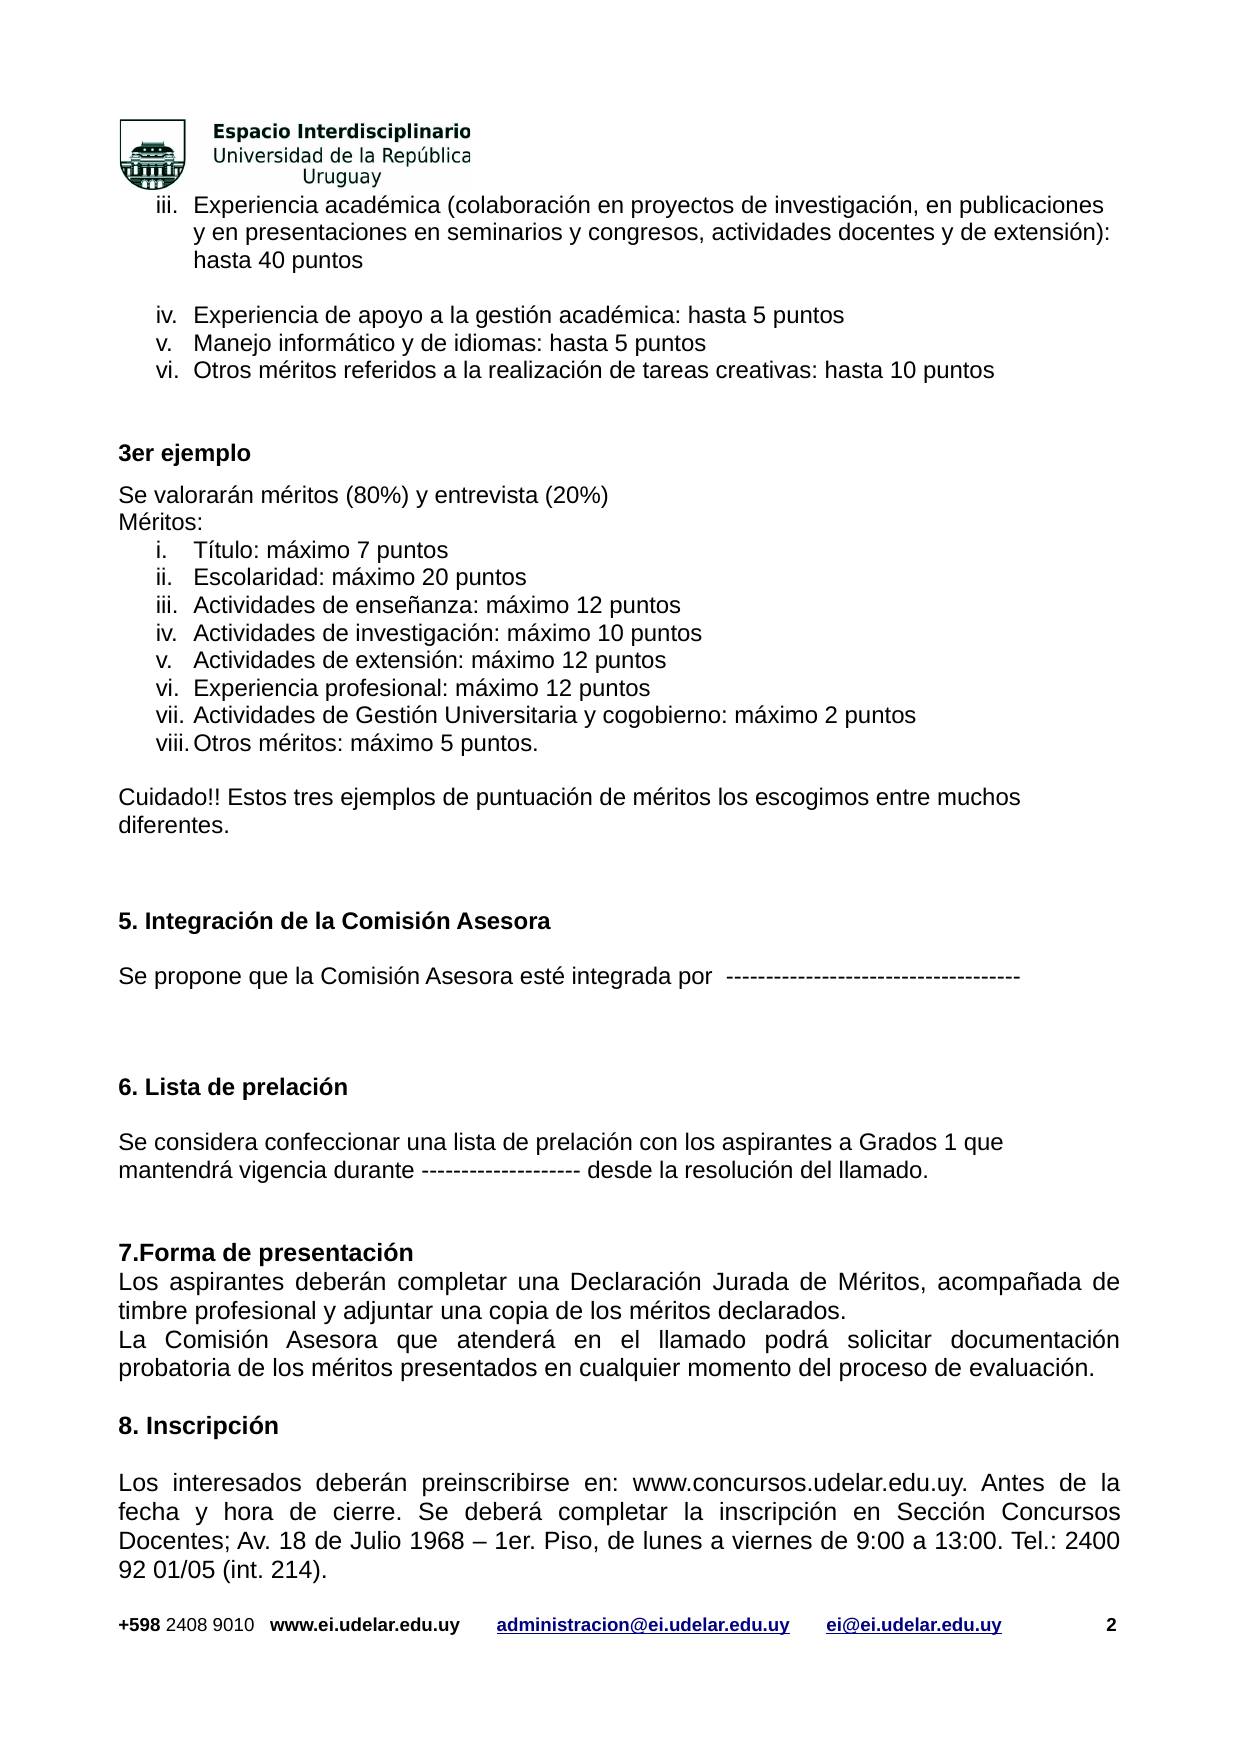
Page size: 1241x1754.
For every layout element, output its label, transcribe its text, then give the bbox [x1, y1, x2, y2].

text La Comisión Asesora que atenderá en el llamado podrá solicitar documentación probatoria de los méritos presentados en cualquier momento del proceso de evaluación. [118, 1324, 1122, 1382]
text Cuidado!! Estos tres ejemplos de puntuación de méritos los escogimos entre muchos diferentes. [118, 783, 1122, 838]
list Experiencia académica (colaboración en proyectos de investigación, en publicaciones [156, 176, 1122, 218]
picture [119, 119, 471, 190]
list Título: máximo 7 puntos [156, 536, 1122, 563]
text 7.Forma de presentación [118, 1238, 1122, 1267]
list Otros méritos referidos a la realización de tareas creativas: hasta 10 puntos [156, 356, 1122, 384]
text Méritos: [118, 508, 1122, 536]
text Se propone que la Comisión Asesora esté integrada por ------------------------------------- [118, 962, 1122, 990]
list Actividades de Gestión Universitaria y cogobierno: máximo 2 puntos [156, 701, 1122, 729]
list Escolaridad: máximo 20 puntos [156, 563, 1122, 591]
text 3er ejemplo [118, 439, 1122, 467]
text 5. Integración de la Comisión Asesora [118, 907, 1122, 935]
list Actividades de extensión: máximo 12 puntos [156, 646, 1122, 674]
list Otros méritos: máximo 5 puntos. [156, 729, 1122, 757]
text 8. Inscripción [118, 1411, 1122, 1439]
text mantendrá vigencia durante -------------------- desde la resolución del llamado. [118, 1156, 1122, 1183]
list Experiencia de apoyo a la gestión académica: hasta 5 puntos [156, 301, 1122, 329]
list y en presentaciones en seminarios y congresos, actividades docentes y de extensión): [156, 218, 1122, 246]
text 6. Lista de prelación [118, 1073, 1122, 1100]
text Los aspirantes deberán completar una Declaración Jurada de Méritos, acompañada de timbre profesional y adjuntar una copia de los méritos declarados. [118, 1267, 1122, 1324]
list Actividades de enseñanza: máximo 12 puntos [156, 591, 1122, 618]
text Se considera confeccionar una lista de prelación con los aspirantes a Grados 1 que [118, 1128, 1122, 1156]
list Experiencia profesional: máximo 12 puntos [156, 674, 1122, 701]
text Se valorarán méritos (80%) y entrevista (20%) [118, 481, 1122, 508]
list hasta 40 puntos [156, 246, 1122, 273]
list Manejo informático y de idiomas: hasta 5 puntos [156, 329, 1122, 356]
text Los interesados deberán preinscribirse en: www.concursos.udelar.edu.uy. Antes de la fecha y hora de cierre. Se deberá completar la inscripción en Sección Concursos Docentes; Av. 18 de Julio 1968 – 1er. Piso, de lunes a viernes de 9:00 a 13:00. Tel.: 2400 92 01/05 (int. 214). [118, 1468, 1122, 1583]
list Actividades de investigación: máximo 10 puntos [156, 618, 1122, 646]
